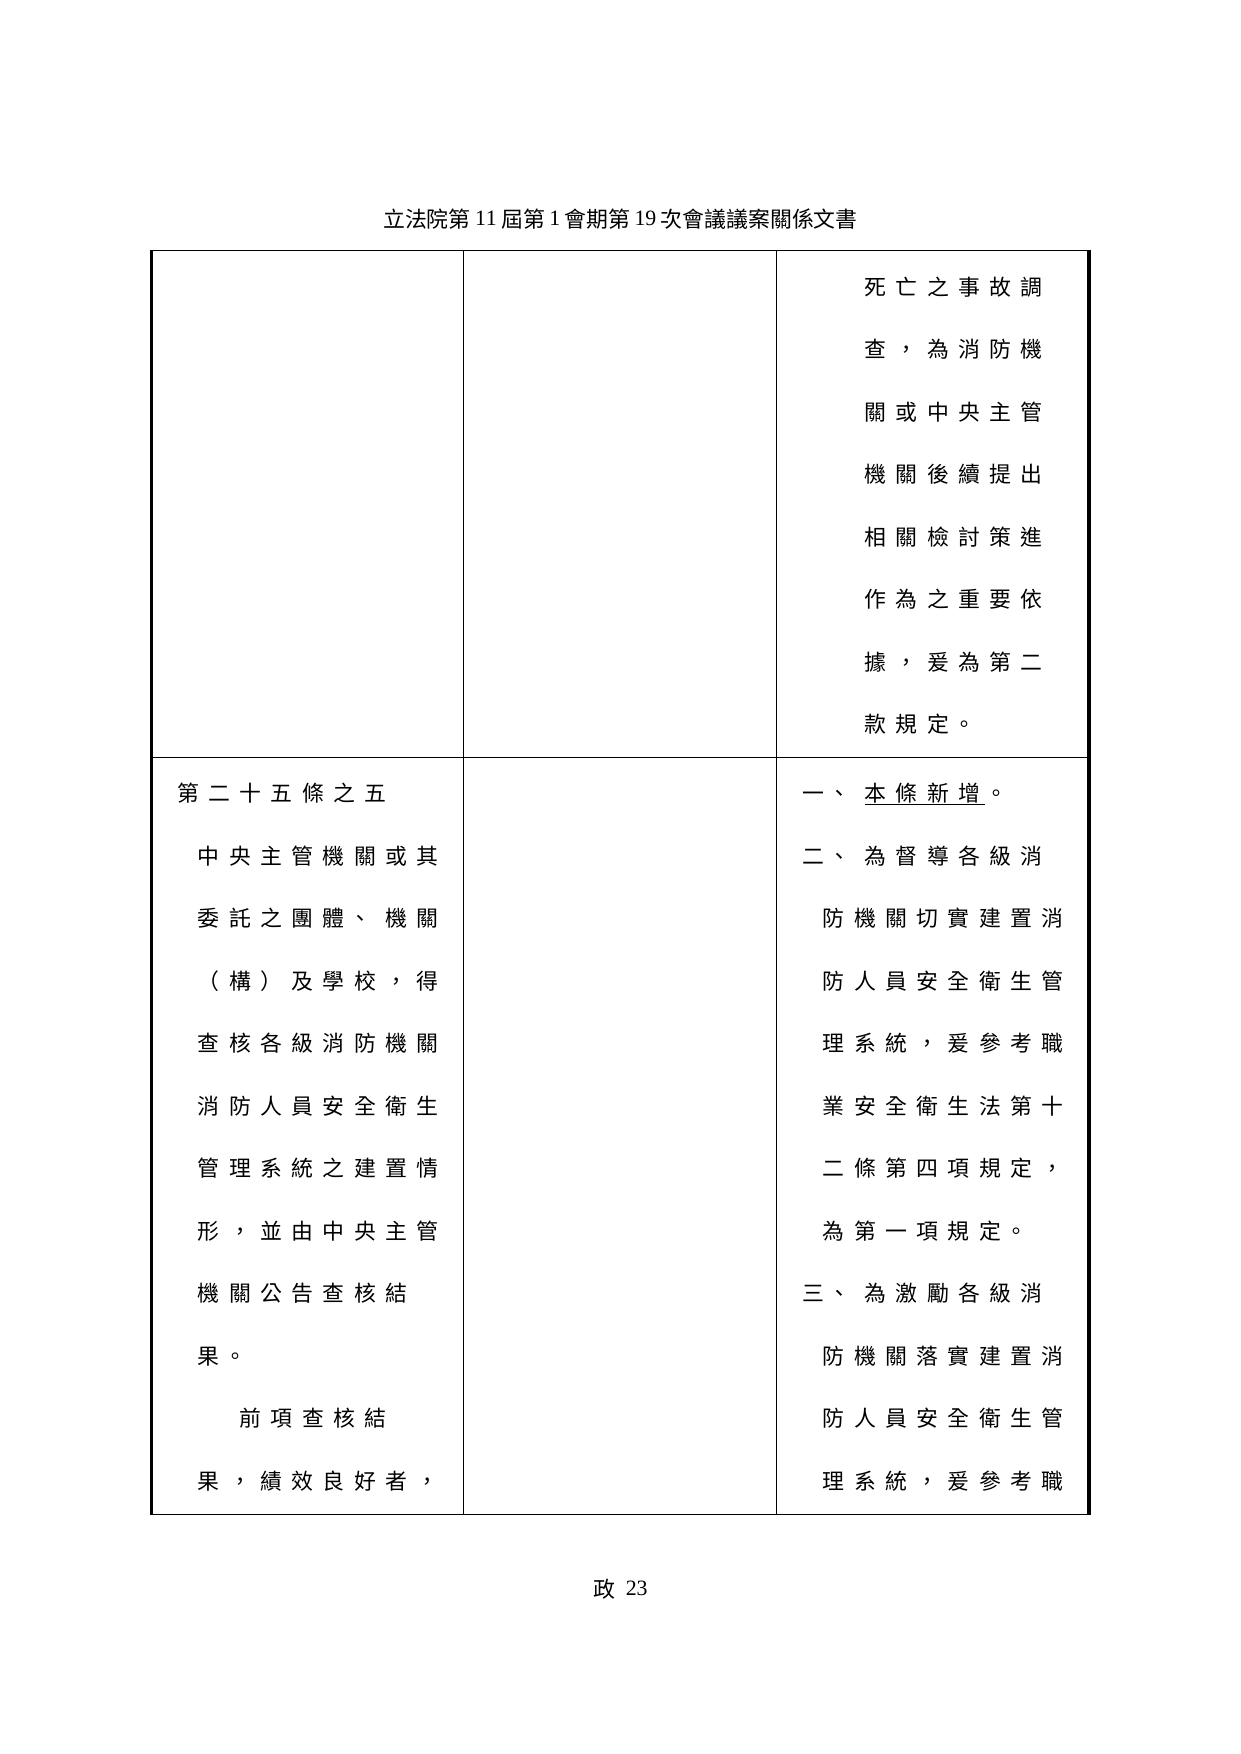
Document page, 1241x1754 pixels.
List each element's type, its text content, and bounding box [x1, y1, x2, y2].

table_cell [464, 758, 776, 1514]
table_cell [153, 251, 463, 757]
table_cell 第二十五條之五 中央主管機關或其委託之團體、機關（構）及學校，得查核各級消防機關消防人員安全衛生管理系統之建置情形，並由中央主管機關公告查核結果。 前項查核結果，績效良好者， [153, 758, 463, 1514]
table_cell 一、本條新增。 二、為督導各級消防機關切實建置消防人員安全衛生管理系統，爰參考職業安全衛生法第十二條第四項規定，為第一項規定。 三、為激勵各級消防機關落實建置消防人員安全衛生管理系統，爰參考職 [777, 758, 1087, 1514]
table_cell [464, 251, 776, 757]
table_cell 死亡之事故調查，為消防機關或中央主管機關後續提出相關檢討策進作為之重要依據，爰為第二款規定。 [777, 251, 1087, 757]
